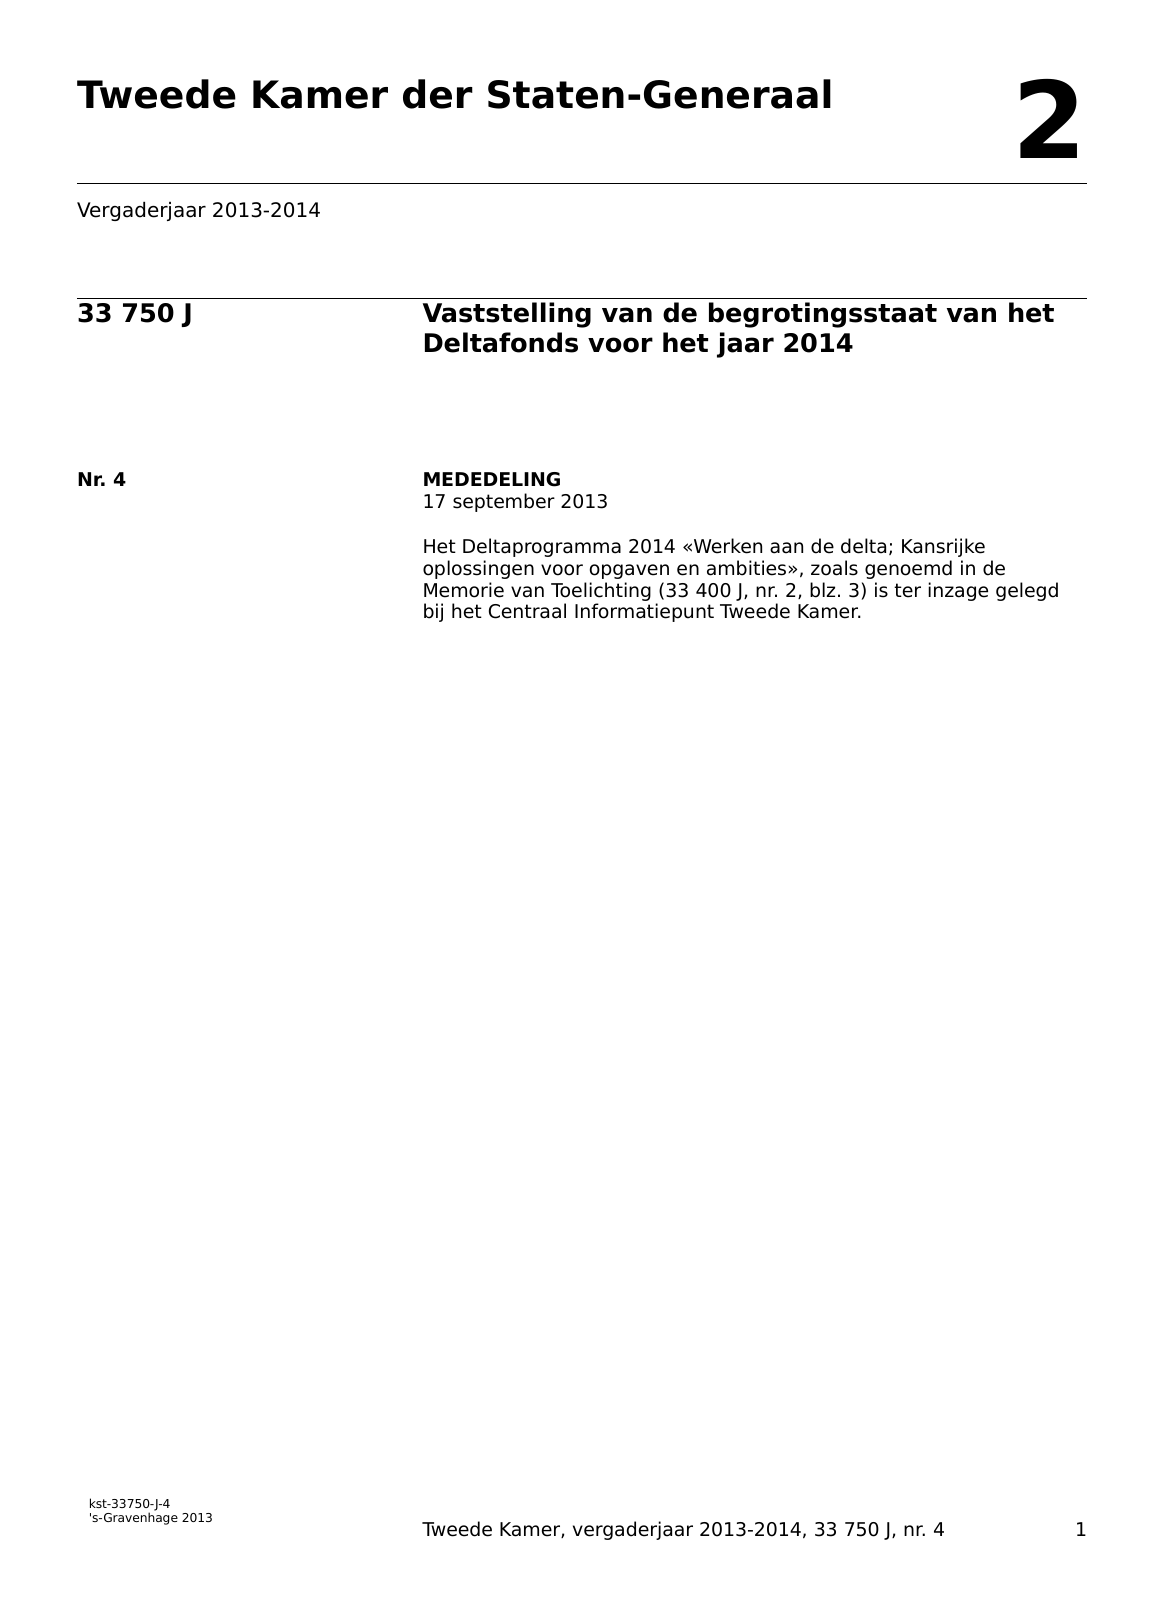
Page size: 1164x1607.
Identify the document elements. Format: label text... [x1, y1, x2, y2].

text Het Deltaprogramma 2014 «Werken aan de delta; Kansrijke oplossingen voor opgaven en ambities», zoals genoemd in de Memorie van Toelichting (33 400 J, nr. 2, blz. 3) is ter inzage gelegd bij het Centraal Informatiepunt Tweede Kamer. [422, 536, 1087, 623]
text 17 september 2013 [422, 491, 1087, 513]
text kst-33750-J-4 [88, 1497, 323, 1511]
text 's-Gravenhage 2013 [88, 1511, 323, 1525]
table_cell Vergaderjaar 2013-2014 [77, 184, 1087, 298]
table_header 2 [886, 59, 1087, 183]
subtitle 33 750 J Vaststelling van de begrotingsstaat van het Deltafonds voor het jaar 2014 [77, 299, 1087, 358]
subtitle Nr. 4 MEDEDELING [77, 469, 1087, 491]
table_header Tweede Kamer der Staten-Generaal [77, 59, 886, 183]
